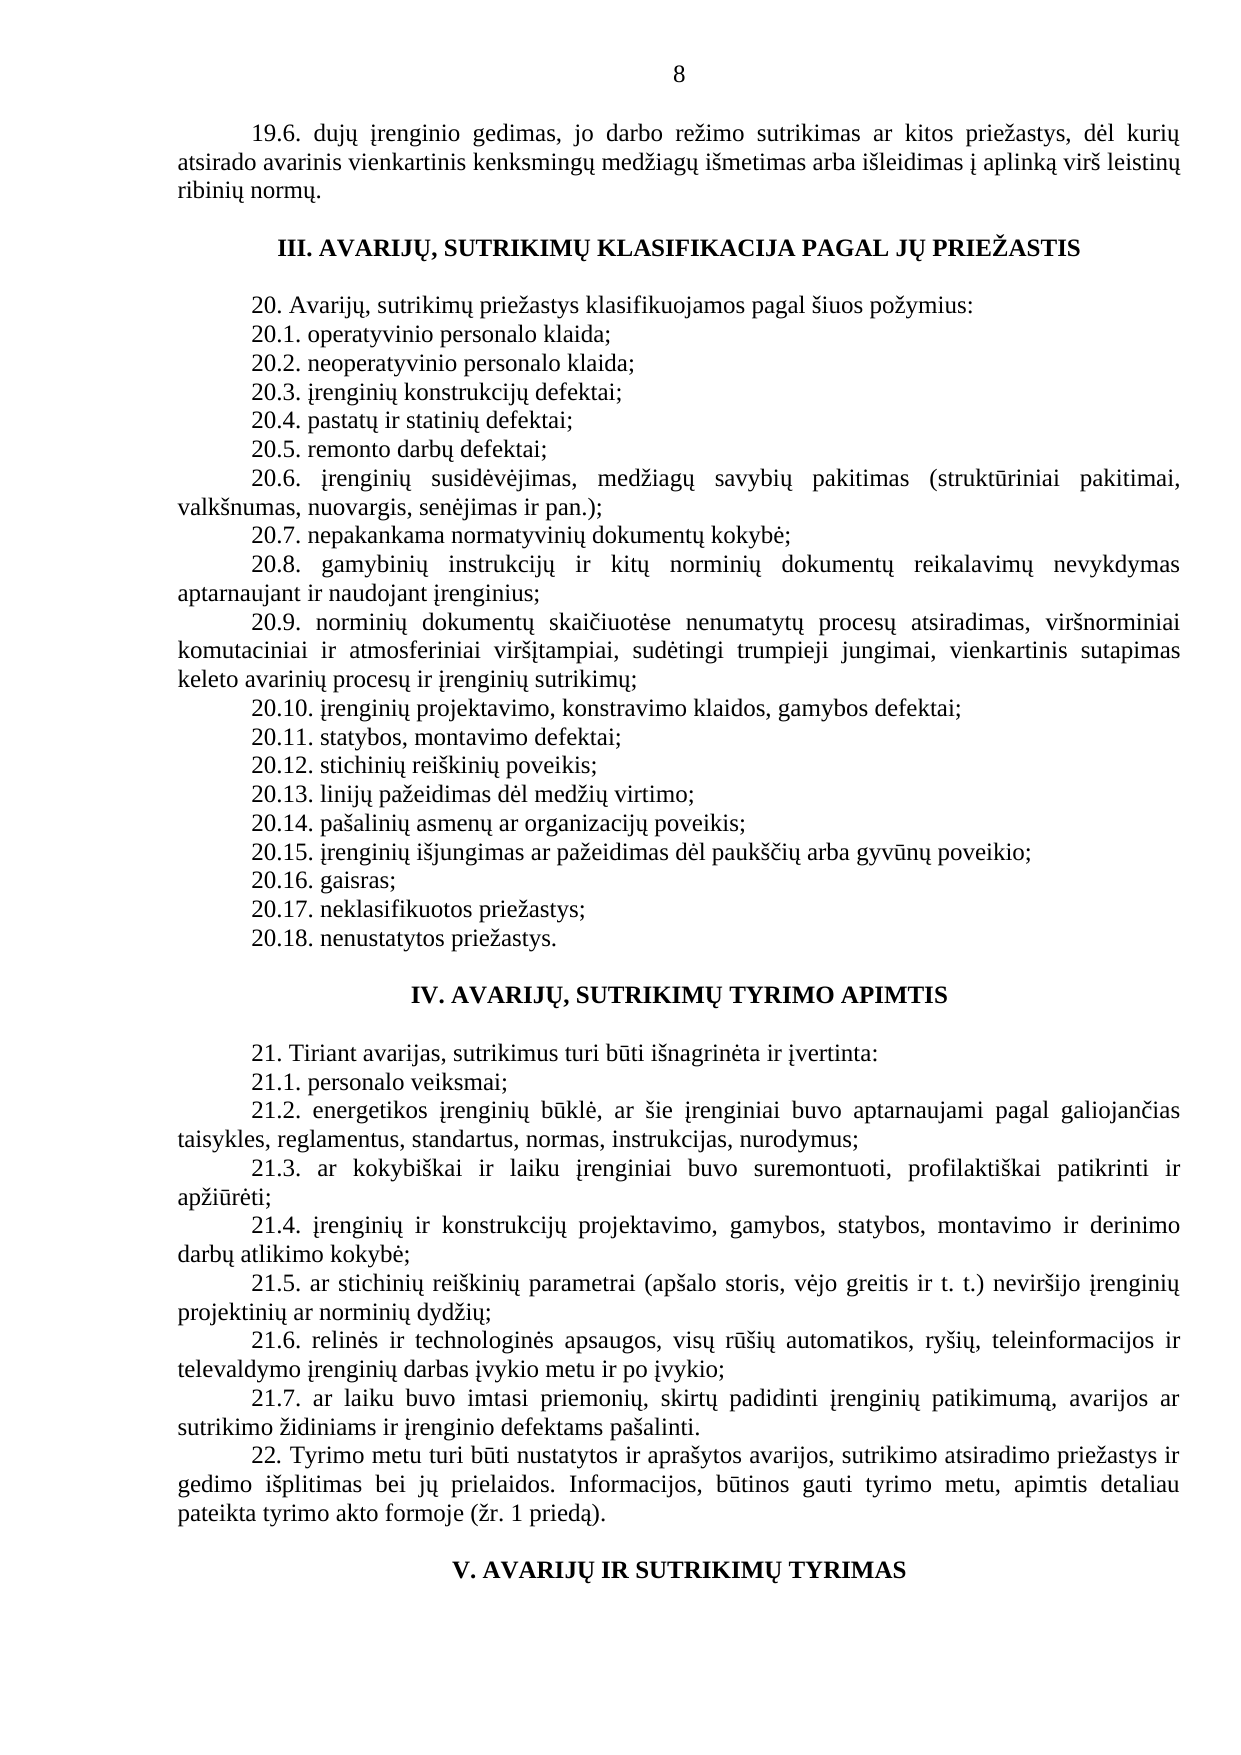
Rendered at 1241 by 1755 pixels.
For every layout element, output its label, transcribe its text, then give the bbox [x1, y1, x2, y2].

text 20.5. remonto darbų defektai; [177, 434, 1181, 463]
text 20.12. stichinių reiškinių poveikis; [177, 751, 1181, 779]
text 21.2. energetikos įrenginių būklė, ar šie įrenginiai buvo aptarnaujami pagal galiojančias taisykles, reglamentus, standartus, normas, instrukcijas, nurodymus; [177, 1096, 1181, 1153]
text 21. Tiriant avarijas, sutrikimus turi būti išnagrinėta ir įvertinta: [177, 1038, 1181, 1067]
text III. AVARIJŲ, SUTRIKIMŲ KLASIFIKACIJA PAGAL JŲ PRIEŽASTIS [177, 233, 1181, 262]
text 20.17. neklasifikuotos priežastys; [177, 894, 1181, 923]
text 20.8. gamybinių instrukcijų ir kitų norminių dokumentų reikalavimų nevykdymas aptarnaujant ir naudojant įrenginius; [177, 549, 1181, 607]
text 21.6. relinės ir technologinės apsaugos, visų rūšių automatikos, ryšių, teleinformacijos ir televaldymo įrenginių darbas įvykio metu ir po įvykio; [177, 1326, 1181, 1383]
text 20.14. pašalinių asmenų ar organizacijų poveikis; [177, 808, 1181, 837]
text 20.7. nepakankama normatyvinių dokumentų kokybė; [177, 521, 1181, 549]
text 20.3. įrenginių konstrukcijų defektai; [177, 377, 1181, 406]
text 21.4. įrenginių ir konstrukcijų projektavimo, gamybos, statybos, montavimo ir derinimo darbų atlikimo kokybė; [177, 1211, 1181, 1268]
text 20.16. gaisras; [177, 866, 1181, 894]
text 20.9. norminių dokumentų skaičiuotėse nenumatytų procesų atsiradimas, viršnorminiai komutaciniai ir atmosferiniai viršįtampiai, sudėtingi trumpieji jungimai, vienkartinis sutapimas keleto avarinių procesų ir įrenginių sutrikimų; [177, 607, 1181, 693]
text 20.11. statybos, montavimo defektai; [177, 722, 1181, 751]
text 21.7. ar laiku buvo imtasi priemonių, skirtų padidinti įrenginių patikimumą, avarijos ar sutrikimo židiniams ir įrenginio defektams pašalinti. [177, 1383, 1181, 1441]
text 22. Tyrimo metu turi būti nustatytos ir aprašytos avarijos, sutrikimo atsiradimo priežastys ir gedimo išplitimas bei jų prielaidos. Informacijos, būtinos gauti tyrimo metu, apimtis detaliau pateikta tyrimo akto formoje (žr. 1 priedą). [177, 1441, 1181, 1527]
text 20.4. pastatų ir statinių defektai; [177, 406, 1181, 434]
text 20.13. linijų pažeidimas dėl medžių virtimo; [177, 779, 1181, 808]
text 20.2. neoperatyvinio personalo klaida; [177, 348, 1181, 377]
text 20.18. nenustatytos priežastys. [177, 923, 1181, 952]
text 21.5. ar stichinių reiškinių parametrai (apšalo storis, vėjo greitis ir t. t.) neviršijo įrenginių projektinių ar norminių dydžių; [177, 1268, 1181, 1326]
text 20. Avarijų, sutrikimų priežastys klasifikuojamos pagal šiuos požymius: [177, 291, 1181, 319]
text 20.6. įrenginių susidėvėjimas, medžiagų savybių pakitimas (struktūriniai pakitimai, valkšnumas, nuovargis, senėjimas ir pan.); [177, 463, 1181, 521]
text V. AVARIJŲ IR SUTRIKIMŲ TYRIMAS [177, 1556, 1181, 1584]
text 21.1. personalo veiksmai; [177, 1067, 1181, 1096]
text 20.10. įrenginių projektavimo, konstravimo klaidos, gamybos defektai; [177, 693, 1181, 722]
text 21.3. ar kokybiškai ir laiku įrenginiai buvo suremontuoti, profilaktiškai patikrinti ir apžiūrėti; [177, 1153, 1181, 1211]
text IV. AVARIJŲ, SUTRIKIMŲ TYRIMO APIMTIS [177, 981, 1181, 1009]
text 20.1. operatyvinio personalo klaida; [177, 319, 1181, 348]
text 20.15. įrenginių išjungimas ar pažeidimas dėl paukščių arba gyvūnų poveikio; [177, 837, 1181, 866]
text 19.6. dujų įrenginio gedimas, jo darbo režimo sutrikimas ar kitos priežastys, dėl kurių atsirado avarinis vienkartinis kenksmingų medžiagų išmetimas arba išleidimas į aplinką virš leistinų ribinių normų. [177, 118, 1181, 204]
